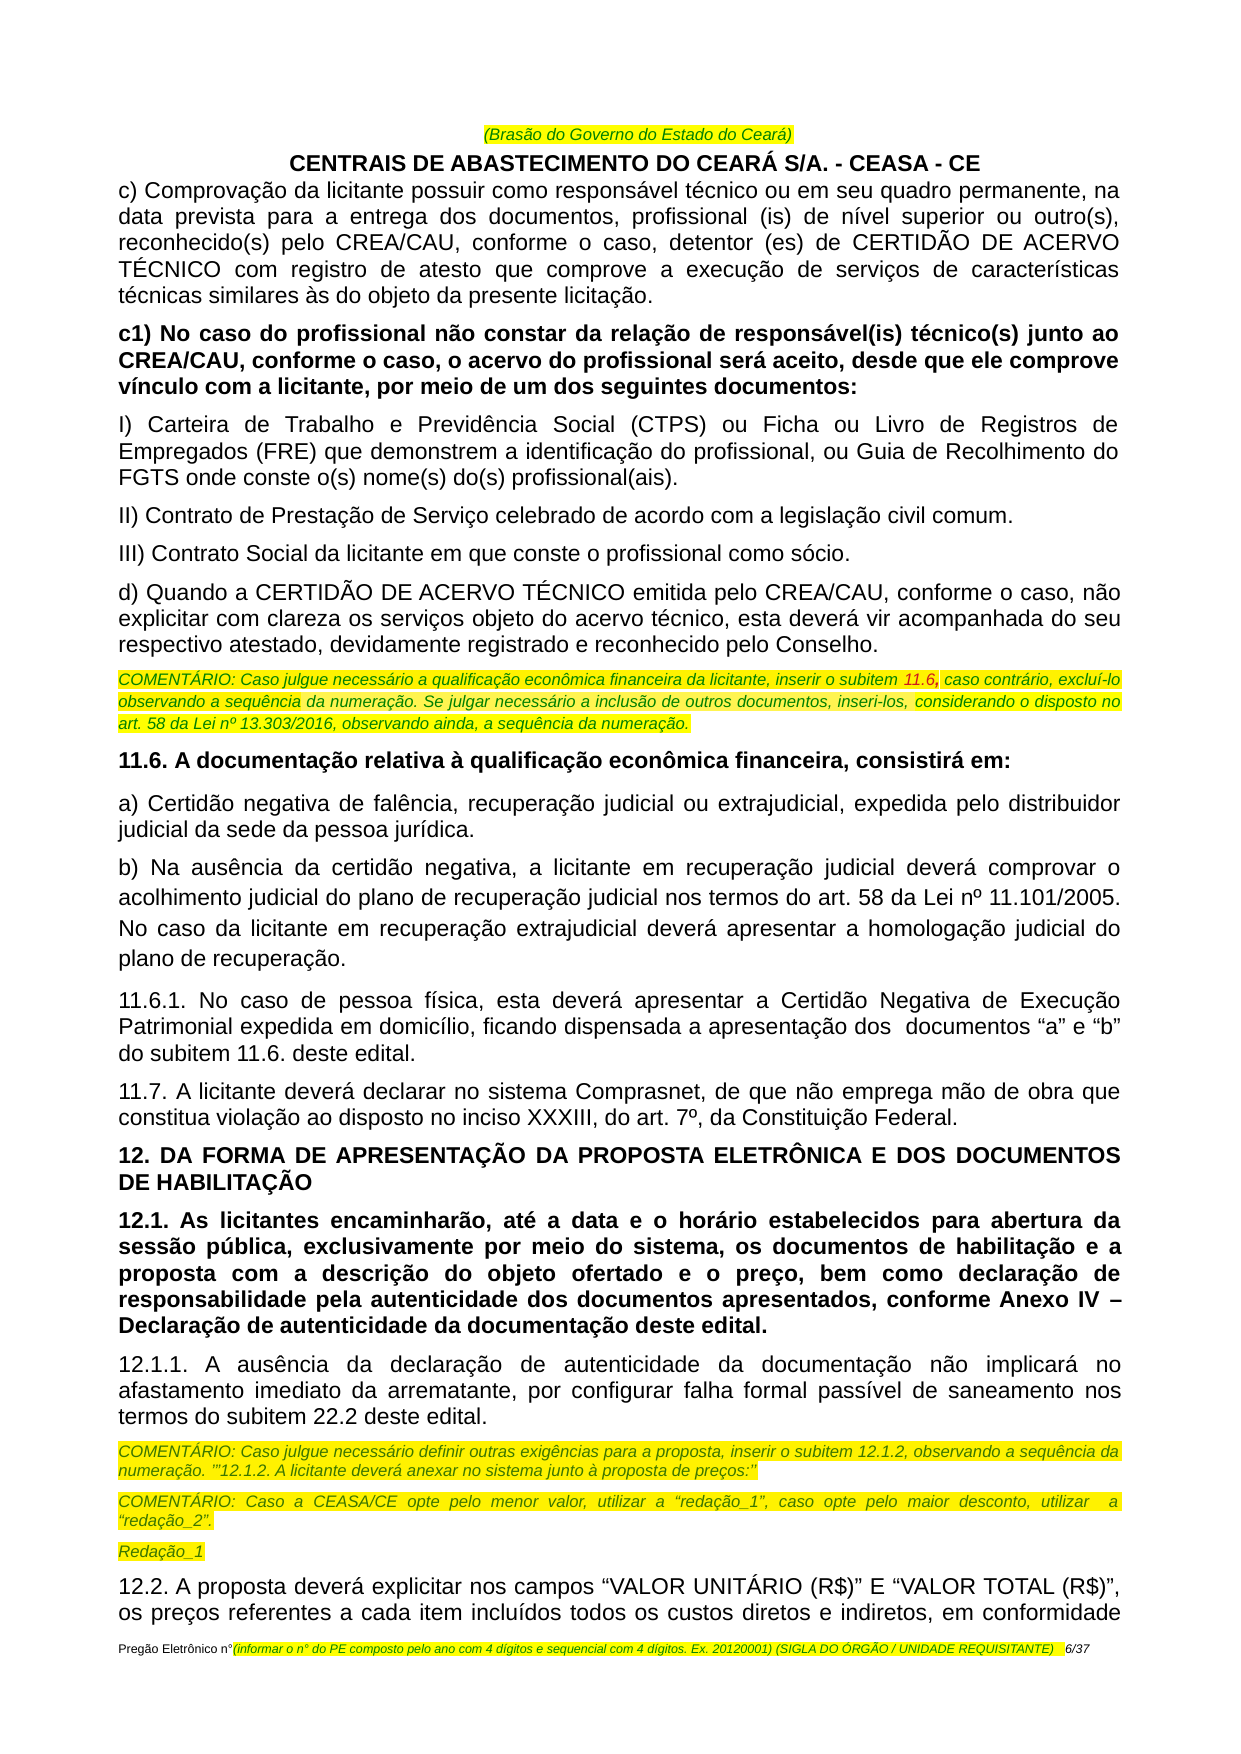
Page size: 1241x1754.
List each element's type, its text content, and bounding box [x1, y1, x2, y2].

text c) Comprovação da licitante possuir como responsável técnico ou em seu quadro permanente, na data prevista para a entrega dos documentos, profissional (is) de nível superior ou outro(s), reconhecido(s) pelo CREA/CAU, conforme o caso, detentor (es) de CERTIDÃO DE ACERVO TÉCNICO com registro de atesto que comprove a execução de serviços de características técnicas similares às do objeto da presente licitação. [118, 177, 1120, 308]
text 11.6.1. No caso de pessoa física, esta deverá apresentar a Certidão Negativa de Execução Patrimonial expedida em domicílio, ficando dispensada a apresentação dos documentos “a” e “b” do subitem 11.6. deste edital. [118, 987, 1122, 1066]
text a) Certidão negativa de falência, recuperação judicial ou extrajudicial, expedida pelo distribuidor judicial da sede da pessoa jurídica. [118, 789, 1122, 842]
text c1) No caso do profissional não constar da relação de responsável(is) técnico(s) junto ao CREA/CAU, conforme o caso, o acervo do profissional será aceito, desde que ele comprove vínculo com a licitante, por meio de um dos seguintes documentos: [118, 320, 1120, 399]
text 12.2. A proposta deverá explicitar nos campos “VALOR UNITÁRIO (R$)” E “VALOR TOTAL (R$)”, os preços referentes a cada item incluídos todos os custos diretos e indiretos, em conformidade [118, 1573, 1122, 1626]
text 11.6. A documentação relativa à qualificação econômica financeira, consistirá em: [118, 747, 1122, 774]
text 12. DA FORMA DE APRESENTAÇÃO DA PROPOSTA ELETRÔNICA E DOS DOCUMENTOS DE HABILITAÇÃO [118, 1142, 1122, 1195]
text d) Quando a CERTIDÃO DE ACERVO TÉCNICO emitida pelo CREA/CAU, conforme o caso, não explicitar com clareza os serviços objeto do acervo técnico, esta deverá vir acompanhada do seu respectivo atestado, devidamente registrado e reconhecido pelo Conselho. [118, 579, 1122, 658]
text COMENTÁRIO: Caso a CEASA/CE opte pelo menor valor, utilizar a “redação_1”, caso opte pelo maior desconto, utilizar a “redação_2”. [118, 1492, 1122, 1530]
text III) Contrato Social da licitante em que conste o profissional como sócio. [118, 540, 1120, 567]
text I) Carteira de Trabalho e Previdência Social (CTPS) ou Ficha ou Livro de Registros de Empregados (FRE) que demonstrem a identificação do profissional, ou Guia de Recolhimento do FGTS onde conste o(s) nome(s) do(s) profissional(ais). [118, 411, 1120, 490]
text 12.1. As licitantes encaminharão, até a data e o horário estabelecidos para abertura da sessão pública, exclusivamente por meio do sistema, os documentos de habilitação e a proposta com a descrição do objeto ofertado e o preço, bem como declaração de responsabilidade pela autenticidade dos documentos apresentados, conforme Anexo IV – Declaração de autenticidade da documentação deste edital. [118, 1207, 1122, 1339]
text II) Contrato de Prestação de Serviço celebrado de acordo com a legislação civil comum. [118, 502, 1120, 528]
text COMENTÁRIO: Caso julgue necessário definir outras exigências para a proposta, inserir o subitem 12.1.2, observando a sequência da numeração. ’”12.1.2. A licitante deverá anexar no sistema junto à proposta de preços:’’ [118, 1441, 1122, 1480]
text 12.1.1. A ausência da declaração de autenticidade da documentação não implicará no afastamento imediato da arrematante, por configurar falha formal passível de saneamento nos termos do subitem 22.2 deste edital. [118, 1351, 1122, 1429]
text COMENTÁRIO: Caso julgue necessário a qualificação econômica financeira da licitante, inserir o subitem 11.6, caso contrário, excluí-lo observando a sequência da numeração. Se julgar necessário a inclusão de outros documentos, inseri-los, considerando o disposto no art. 58 da Lei nº 13.303/2016, observando ainda, a sequência da numeração. [118, 669, 1122, 733]
text b) Na ausência da certidão negativa, a licitante em recuperação judicial deverá comprovar o acolhimento judicial do plano de recuperação judicial nos termos do art. 58 da Lei nº 11.101/2005. No caso da licitante em recuperação extrajudicial deverá apresentar a homologação judicial do plano de recuperação. [118, 854, 1122, 971]
text 11.7. A licitante deverá declarar no sistema Comprasnet, de que não emprega mão de obra que constitua violação ao disposto no inciso XXXIII, do art. 7º, da Constituição Federal. [118, 1078, 1122, 1130]
text Redação_1 [118, 1542, 1122, 1561]
